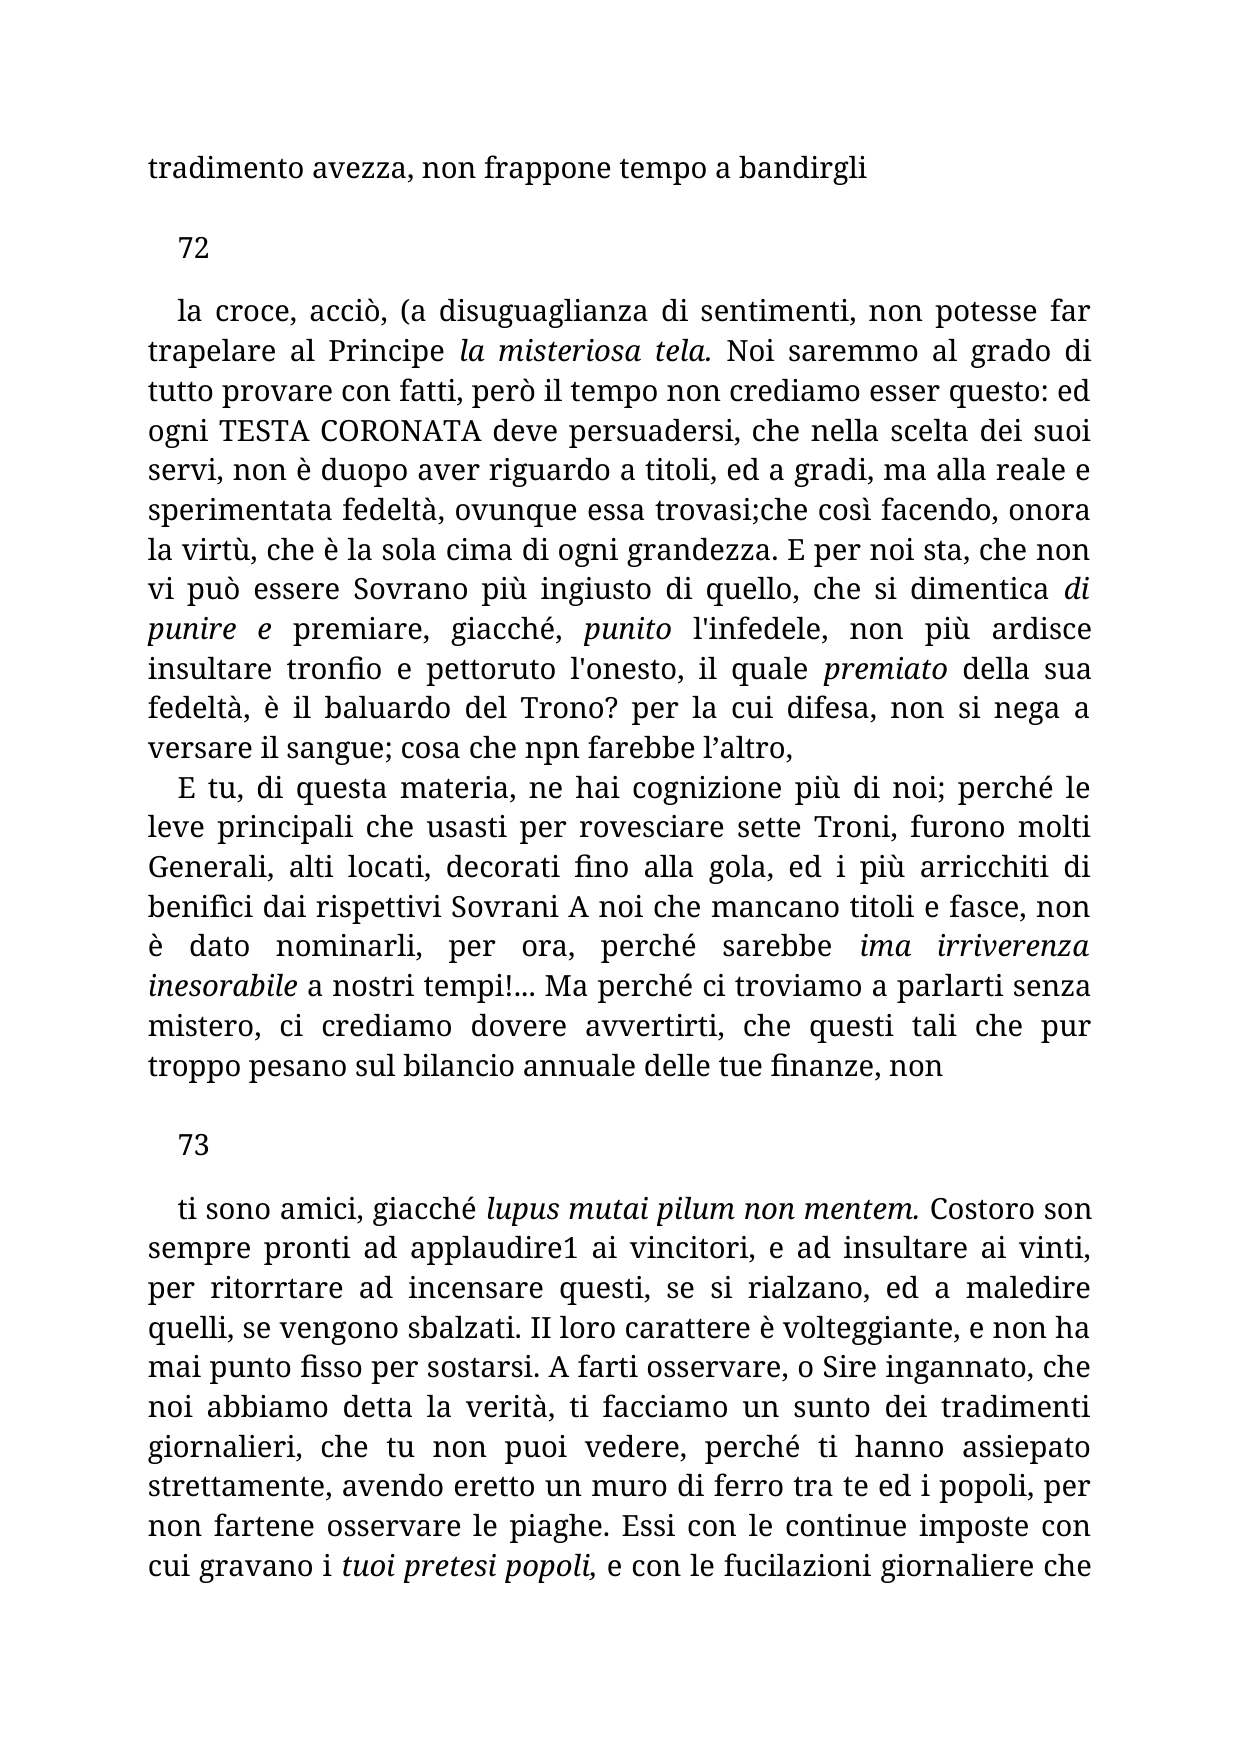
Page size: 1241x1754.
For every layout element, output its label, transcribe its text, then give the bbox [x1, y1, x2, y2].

text E tu, di questa materia, ne hai cognizione più di noi; perché le leve principali che usasti per rovesciare sette Troni, furono molti Generali, alti locati, decorati fino alla gola, ed i più arricchiti di benifìci dai rispettivi Sovrani A noi che mancano titoli e fasce, non è dato nominarli, per ora, perché sarebbe ima irriverenza inesorabile a nostri tempi!... Ma perché ci troviamo a parlarti senza mistero, ci crediamo dovere avvertirti, che questi tali che pur troppo pesano sul bilancio annuale delle tue finanze, non [148, 767, 1092, 1084]
text 73 [148, 1124, 1092, 1164]
text ti sono amici, giacché lupus mutai pilum non mentem. Costoro son sempre pronti ad applaudire1 ai vincitori, e ad insultare ai vinti, per ritorrtare ad incensare questi, se si rialzano, ed a maledire quelli, se vengono sbalzati. II loro carattere è volteggiante, e non ha mai punto fisso per sostarsi. A farti osservare, o Sire ingannato, che noi abbiamo detta la verità, ti facciamo un sunto dei tradimenti giornalieri, che tu non puoi vedere, perché ti hanno assiepato strettamente, avendo eretto un muro di ferro tra te ed i popoli, per non fartene osservare le piaghe. Essi con le continue imposte con cui gravano i tuoi pretesi popoli, e con le fucilazioni giornaliere che [148, 1188, 1092, 1585]
text la croce, acciò, (a disuguaglianza di sentimenti, non potesse far trapelare al Principe la misteriosa tela. Noi saremmo al grado di tutto provare con fatti, però il tempo non crediamo esser questo: ed ogni TESTA CORONATA deve persuadersi, che nella scelta dei suoi servi, non è duopo aver riguardo a titoli, ed a gradi, ma alla reale e sperimentata fedeltà, ovunque essa trovasi;che così facendo, onora la virtù, che è la sola cima di ogni grandezza. E per noi sta, che non vi può essere Sovrano più ingiusto di quello, che si dimentica di punire e premiare, giacché, punito l'infedele, non più ardisce insultare tronfio e pettoruto l'onesto, il quale premiato della sua fedeltà, è il baluardo del Trono? per la cui difesa, non si nega a versare il sangue; cosa che npn farebbe l’altro, [148, 291, 1092, 767]
text 72 [148, 227, 1092, 267]
text tradimento avezza, non frappone tempo a bandirgli [148, 148, 1092, 187]
